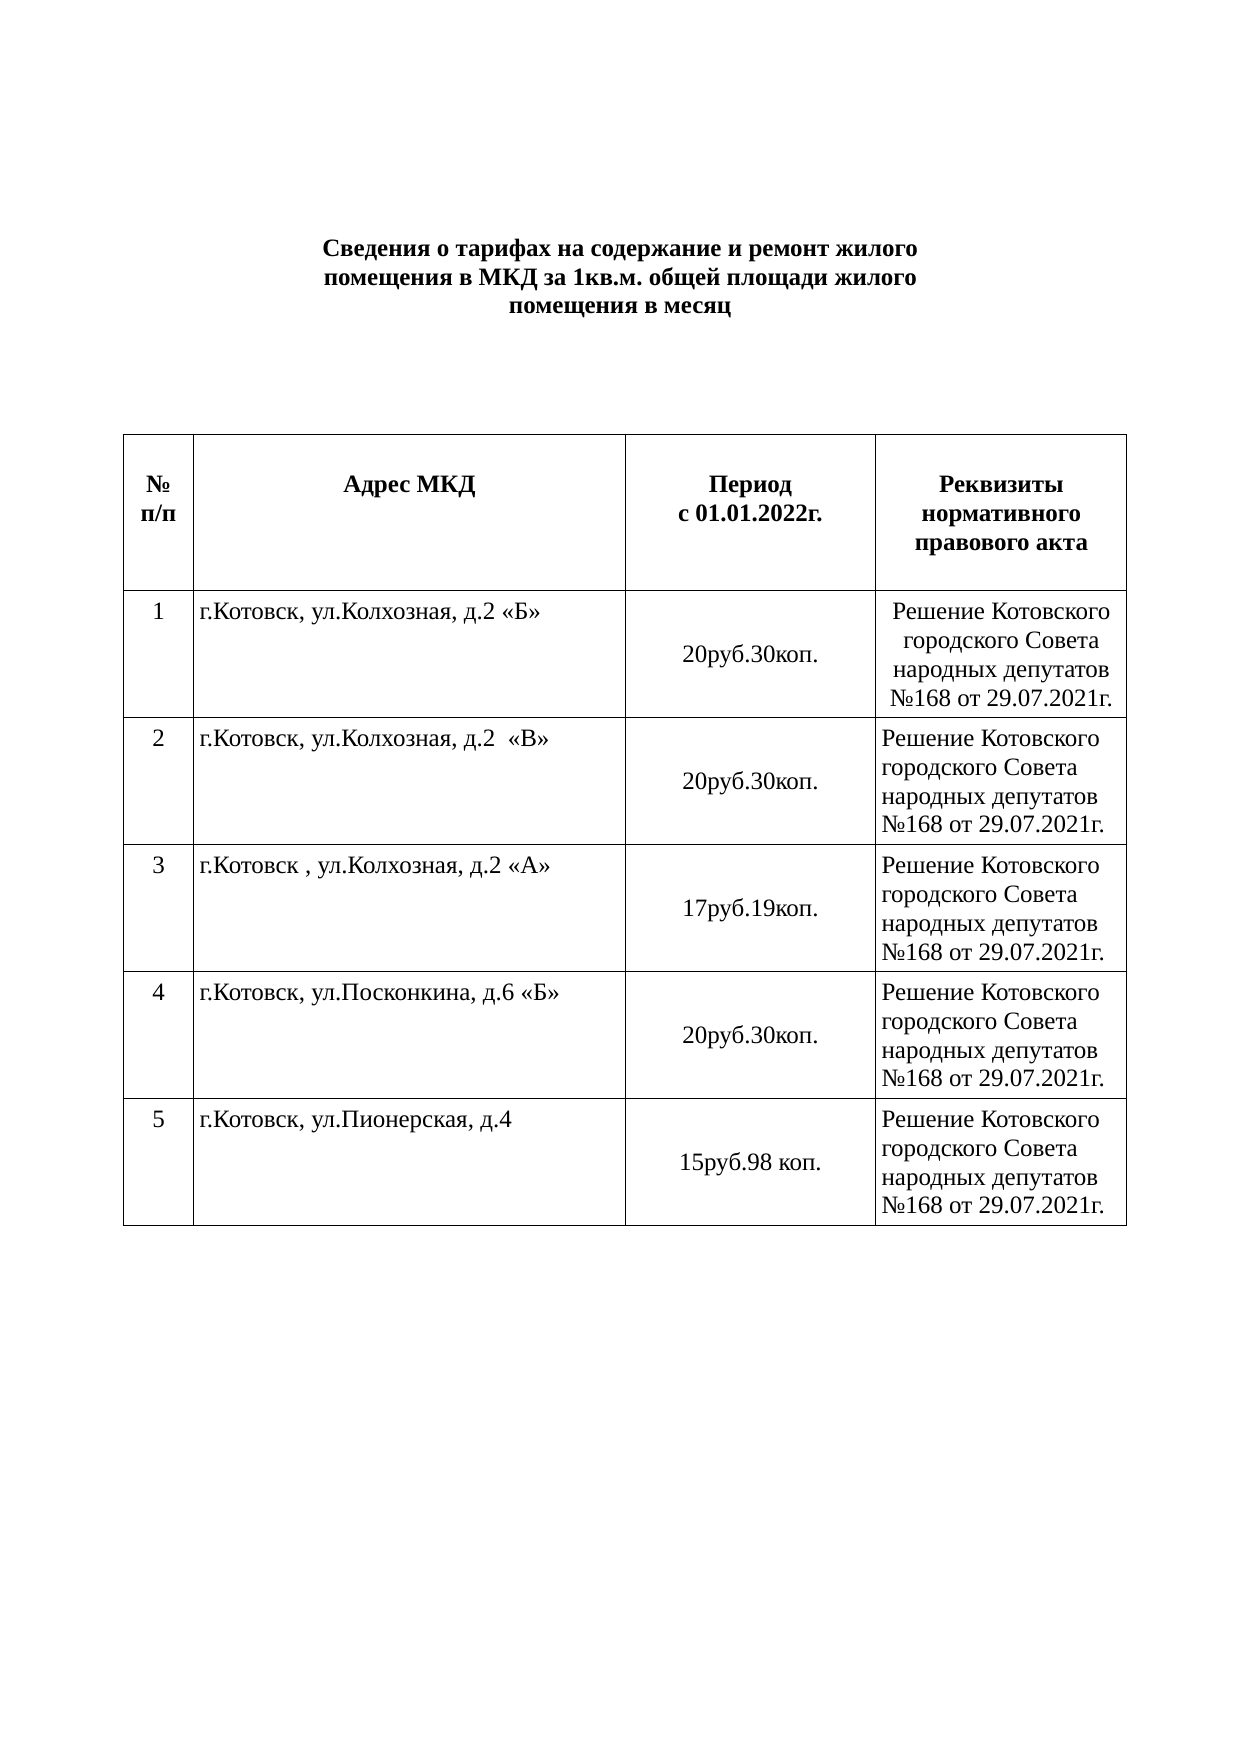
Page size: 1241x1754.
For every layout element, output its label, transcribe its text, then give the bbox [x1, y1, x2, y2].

table_cell 15руб.98 коп. [626, 1099, 875, 1225]
table_cell 1 [124, 591, 193, 717]
table_cell г.Котовск , ул.Колхозная, д.2 «А» [194, 845, 625, 971]
table_cell 20руб.30коп. [626, 591, 875, 717]
table_cell г.Котовск, ул.Посконкина, д.6 «Б» [194, 972, 625, 1098]
table_cell г.Котовск, ул.Пионерская, д.4 [194, 1099, 625, 1225]
table_cell г.Котовск, ул.Колхозная, д.2 «Б» [194, 591, 625, 717]
table_cell Решение Котовского городского Совета народных депутатов №168 от 29.07.2021г. [876, 591, 1126, 717]
table_header № п/п [124, 435, 193, 590]
table_cell 17руб.19коп. [626, 845, 875, 971]
table_cell 3 [124, 845, 193, 971]
table_cell 5 [124, 1099, 193, 1225]
table_cell Решение Котовского городского Совета народных депутатов №168 от 29.07.2021г. [876, 845, 1126, 971]
table_cell г.Котовск, ул.Колхозная, д.2 «В» [194, 718, 625, 844]
table_cell Решение Котовского городского Совета народных депутатов №168 от 29.07.2021г. [876, 972, 1126, 1098]
table_cell 20руб.30коп. [626, 718, 875, 844]
table_cell 20руб.30коп. [626, 972, 875, 1098]
table_cell Решение Котовского городского Совета народных депутатов №168 от 29.07.2021г. [876, 1099, 1126, 1225]
table_cell 4 [124, 972, 193, 1098]
table_header Адрес МКД [194, 435, 625, 590]
table_header Реквизиты нормативного правового акта [876, 435, 1126, 590]
table_header Период с 01.01.2022г. [626, 435, 875, 590]
text помещения в месяц [118, 291, 1122, 319]
text Сведения о тарифах на содержание и ремонт жилого [118, 233, 1122, 262]
table_cell 2 [124, 718, 193, 844]
text помещения в МКД за 1кв.м. общей площади жилого [118, 262, 1122, 291]
table_cell Решение Котовского городского Совета народных депутатов №168 от 29.07.2021г. [876, 718, 1126, 844]
